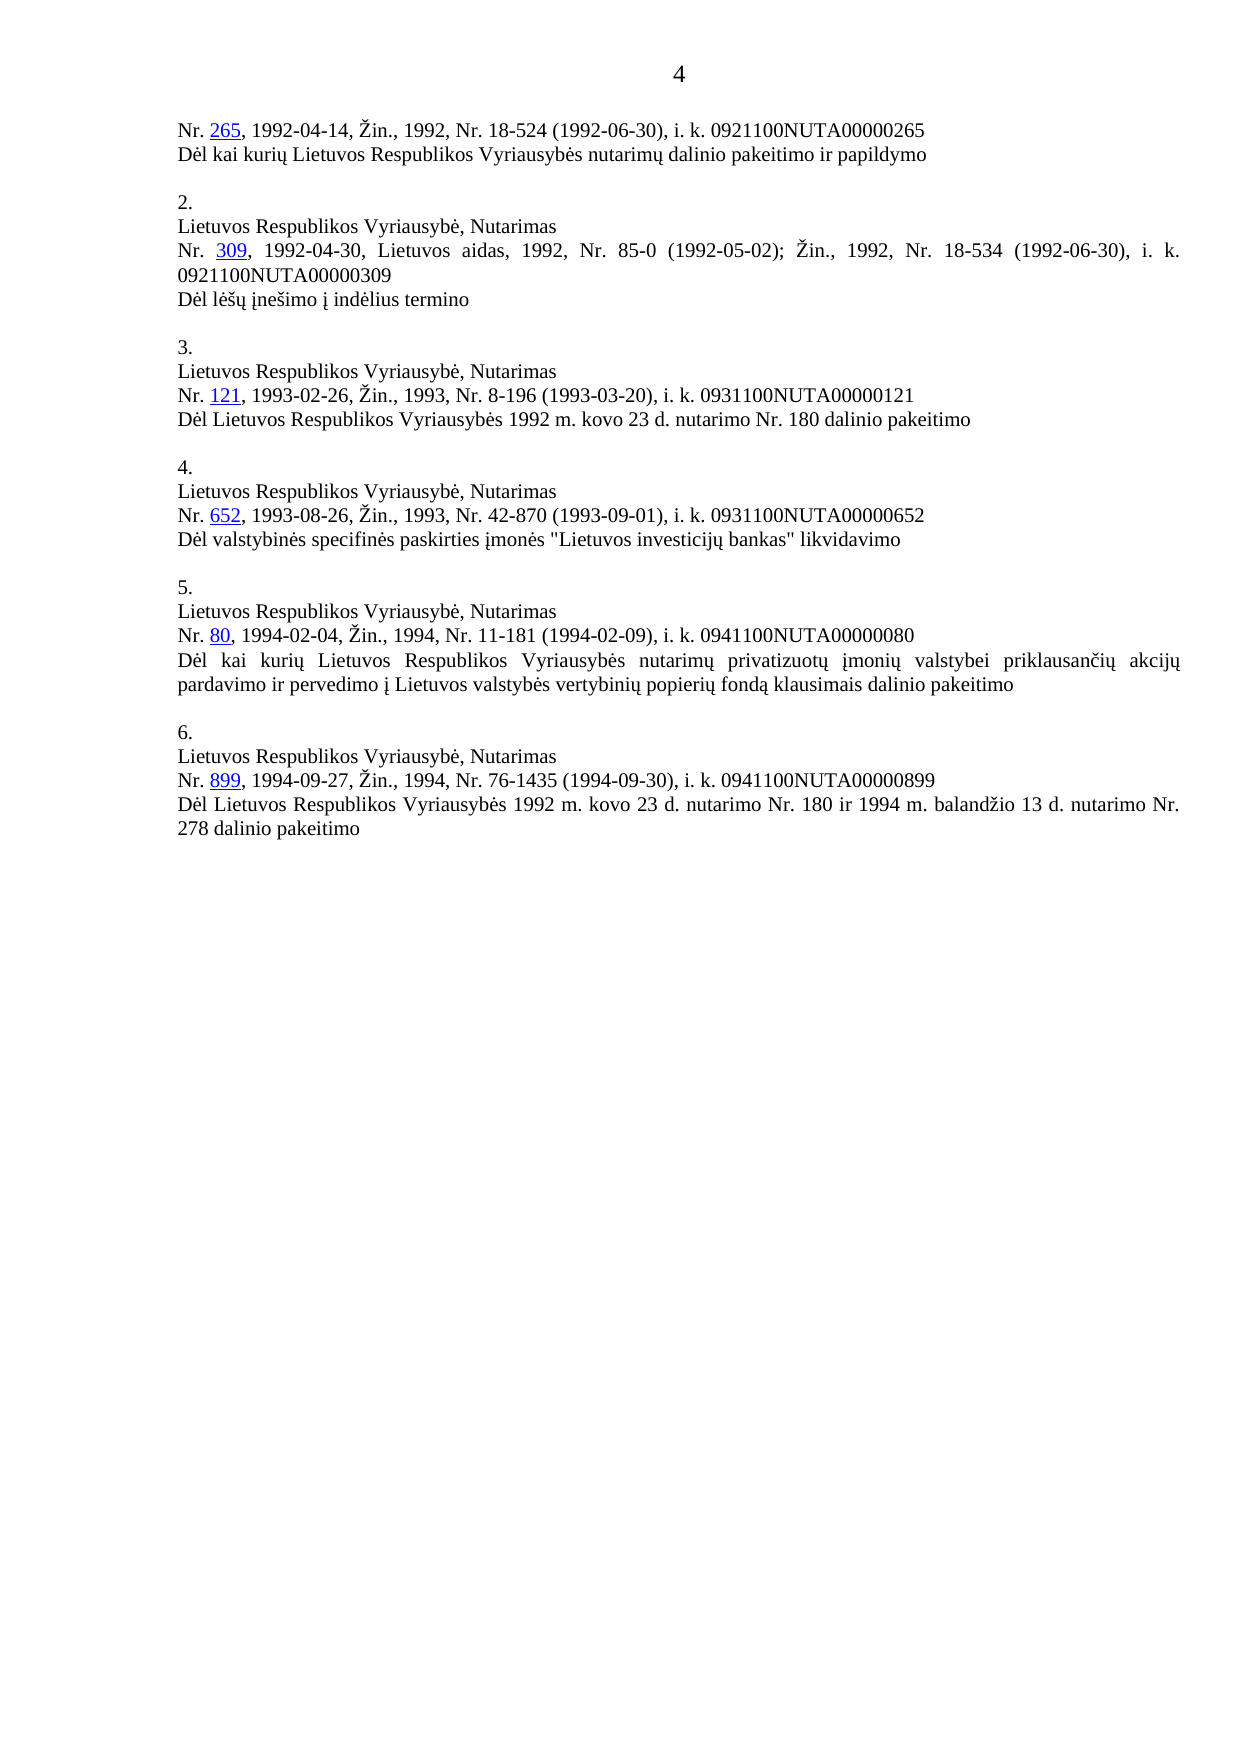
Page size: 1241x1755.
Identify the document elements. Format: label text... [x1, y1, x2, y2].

text Nr. 652, 1993-08-26, Žin., 1993, Nr. 42-870 (1993-09-01), i. k. 0931100NUTA00000652 [177, 503, 1181, 527]
text Lietuvos Respublikos Vyriausybė, Nutarimas [177, 214, 1181, 238]
text Nr. 309, 1992-04-30, Lietuvos aidas, 1992, Nr. 85-0 (1992-05-02); Žin., 1992, Nr. 18-534 (1992-06-30), i. k. 0921100NUTA00000309 [177, 238, 1181, 287]
text Lietuvos Respublikos Vyriausybė, Nutarimas [177, 744, 1181, 768]
text Dėl kai kurių Lietuvos Respublikos Vyriausybės nutarimų dalinio pakeitimo ir papildymo [177, 142, 1181, 166]
text Nr. 121, 1993-02-26, Žin., 1993, Nr. 8-196 (1993-03-20), i. k. 0931100NUTA00000121 [177, 383, 1181, 407]
text Nr. 80, 1994-02-04, Žin., 1994, Nr. 11-181 (1994-02-09), i. k. 0941100NUTA00000080 [177, 623, 1181, 647]
text Dėl valstybinės specifinės paskirties įmonės "Lietuvos investicijų bankas" likvidavimo [177, 527, 1181, 551]
text Dėl Lietuvos Respublikos Vyriausybės 1992 m. kovo 23 d. nutarimo Nr. 180 dalinio pakeitimo [177, 407, 1181, 431]
text 3. [177, 335, 1181, 359]
text 4. [177, 455, 1181, 479]
text Lietuvos Respublikos Vyriausybė, Nutarimas [177, 599, 1181, 623]
text Lietuvos Respublikos Vyriausybė, Nutarimas [177, 479, 1181, 503]
text Dėl kai kurių Lietuvos Respublikos Vyriausybės nutarimų privatizuotų įmonių valstybei priklausančių akcijų pardavimo ir pervedimo į Lietuvos valstybės vertybinių popierių fondą klausimais dalinio pakeitimo [177, 647, 1181, 696]
text Dėl Lietuvos Respublikos Vyriausybės 1992 m. kovo 23 d. nutarimo Nr. 180 ir 1994 m. balandžio 13 d. nutarimo Nr. 278 dalinio pakeitimo [177, 792, 1181, 840]
text Dėl lėšų įnešimo į indėlius termino [177, 287, 1181, 311]
text 6. [177, 720, 1181, 744]
text 2. [177, 190, 1181, 214]
text Nr. 899, 1994-09-27, Žin., 1994, Nr. 76-1435 (1994-09-30), i. k. 0941100NUTA00000899 [177, 768, 1181, 792]
text 5. [177, 575, 1181, 599]
text Nr. 265, 1992-04-14, Žin., 1992, Nr. 18-524 (1992-06-30), i. k. 0921100NUTA00000265 [177, 118, 1181, 142]
text Lietuvos Respublikos Vyriausybė, Nutarimas [177, 359, 1181, 383]
